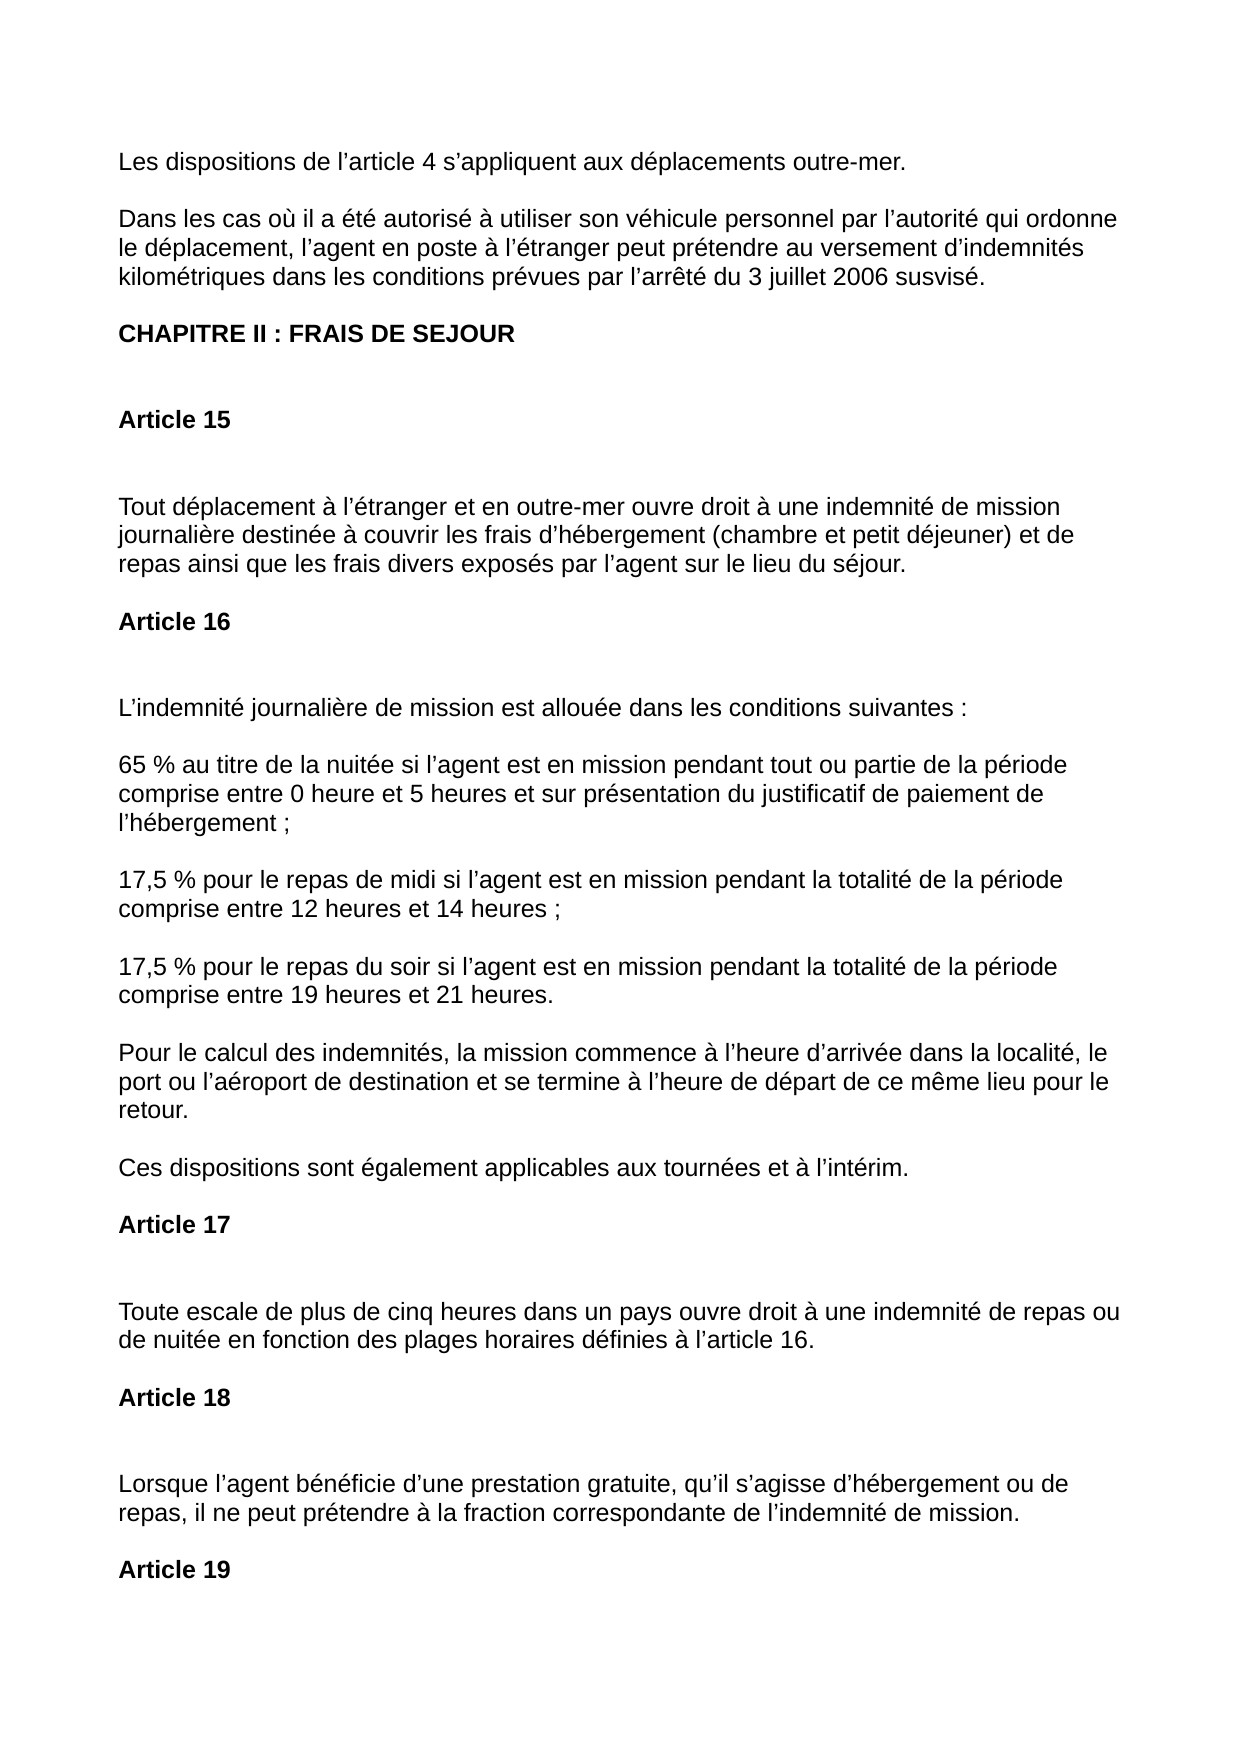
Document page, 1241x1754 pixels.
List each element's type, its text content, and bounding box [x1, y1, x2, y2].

text Tout déplacement à l’étranger et en outre-mer ouvre droit à une indemnité de mission journalière destinée à couvrir les frais d’hébergement (chambre et petit déjeuner) et de repas ainsi que les frais divers exposés par l’agent sur le lieu du séjour. [118, 492, 1122, 578]
text Article 17 [118, 1211, 1122, 1239]
text Article 19 [118, 1556, 1122, 1584]
text L’indemnité journalière de mission est allouée dans les conditions suivantes : [118, 693, 1122, 722]
text 65 % au titre de la nuitée si l’agent est en mission pendant tout ou partie de la période comprise entre 0 heure et 5 heures et sur présentation du justificatif de paiement de l’hébergement ; [118, 751, 1122, 837]
text Les dispositions de l’article 4 s’appliquent aux déplacements outre-mer. [118, 147, 1122, 176]
text Toute escale de plus de cinq heures dans un pays ouvre droit à une indemnité de repas ou de nuitée en fonction des plages horaires définies à l’article 16. [118, 1297, 1122, 1354]
text Dans les cas où il a été autorisé à utiliser son véhicule personnel par l’autorité qui ordonne le déplacement, l’agent en poste à l’étranger peut prétendre au versement d’indemnités kilométriques dans les conditions prévues par l’arrêté du 3 juillet 2006 susvisé. [118, 204, 1122, 291]
text CHAPITRE II : FRAIS DE SEJOUR [118, 319, 1122, 348]
text Pour le calcul des indemnités, la mission commence à l’heure d’arrivée dans la localité, le port ou l’aéroport de destination et se termine à l’heure de départ de ce même lieu pour le retour. [118, 1038, 1122, 1124]
text Article 18 [118, 1383, 1122, 1412]
text Article 16 [118, 607, 1122, 636]
text Ces dispositions sont également applicables aux tournées et à l’intérim. [118, 1153, 1122, 1182]
text 17,5 % pour le repas de midi si l’agent est en mission pendant la totalité de la période comprise entre 12 heures et 14 heures ; [118, 866, 1122, 923]
text Lorsque l’agent bénéficie d’une prestation gratuite, qu’il s’agisse d’hébergement ou de repas, il ne peut prétendre à la fraction correspondante de l’indemnité de mission. [118, 1469, 1122, 1527]
text Article 15 [118, 406, 1122, 434]
text 17,5 % pour le repas du soir si l’agent est en mission pendant la totalité de la période comprise entre 19 heures et 21 heures. [118, 952, 1122, 1009]
